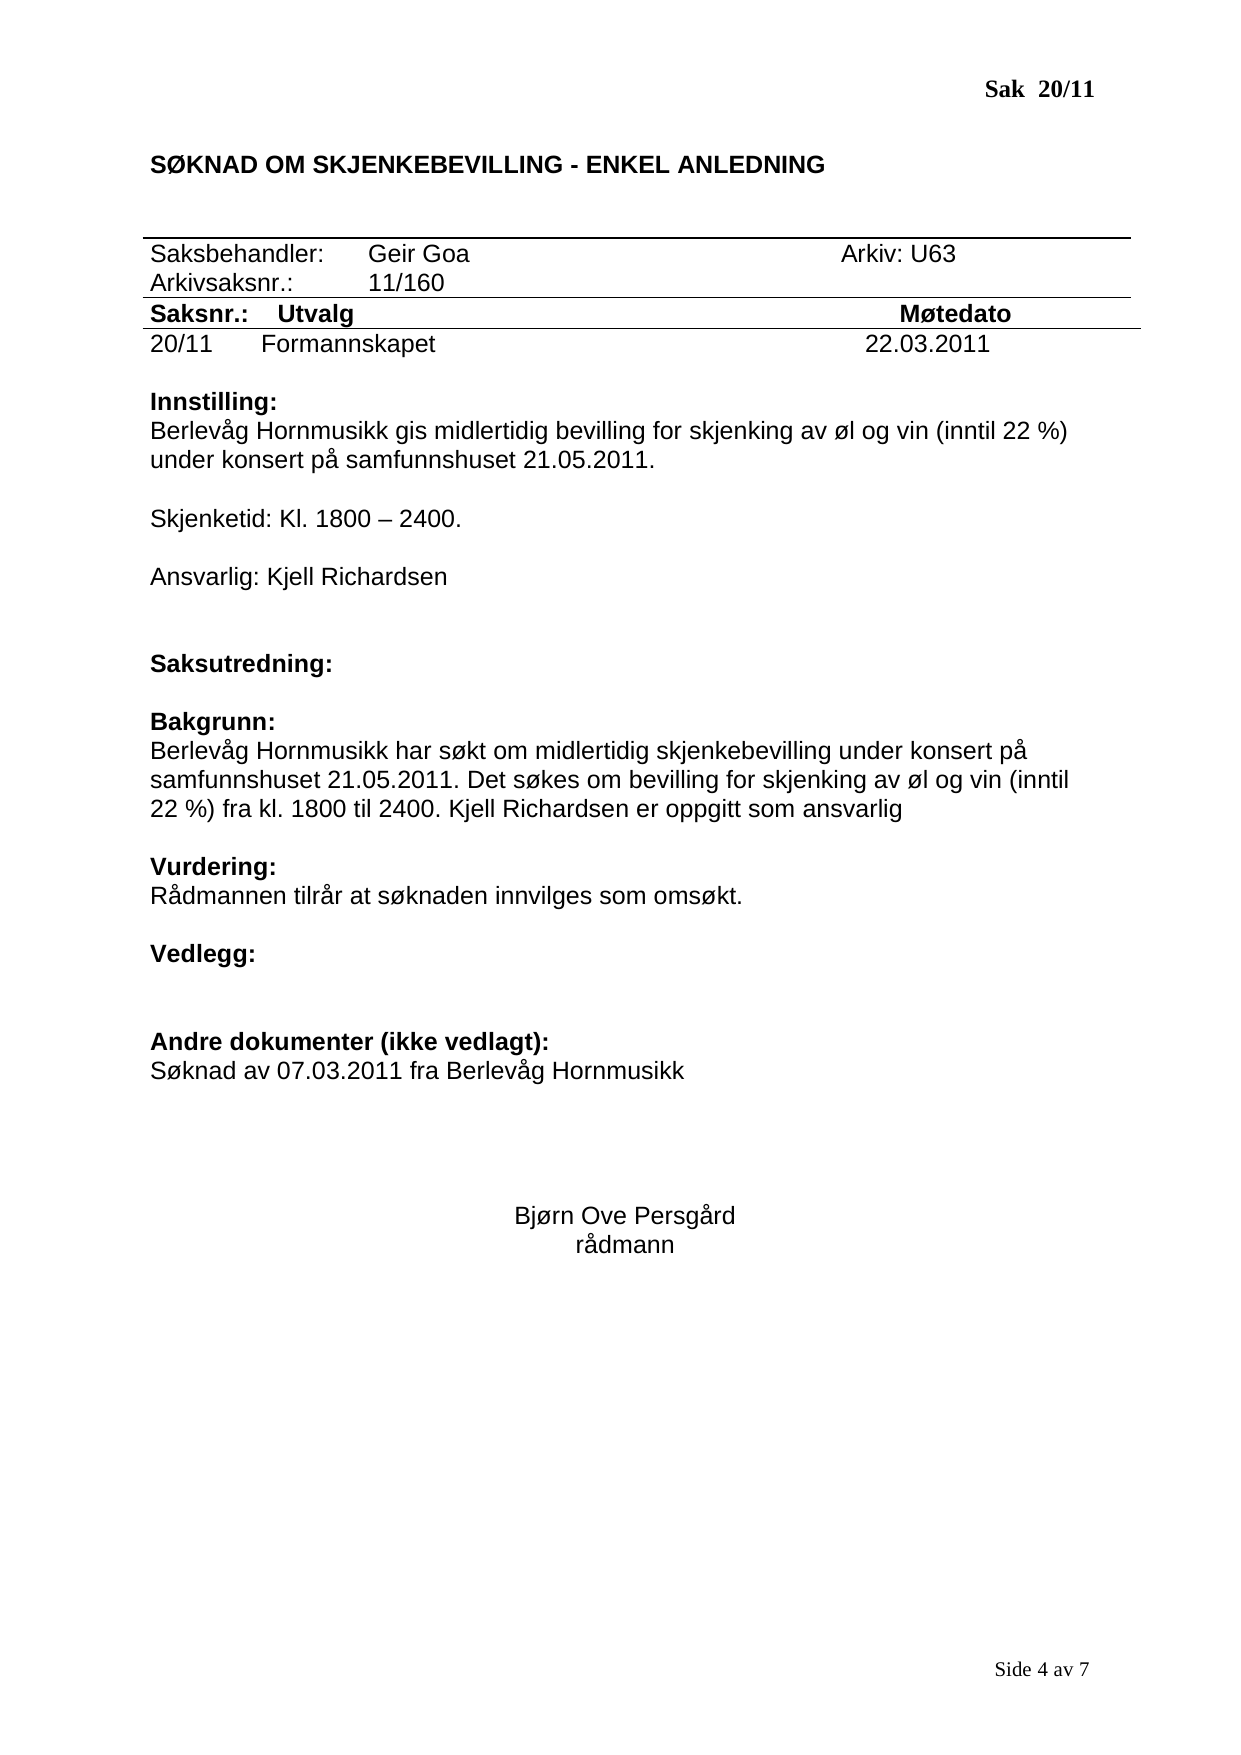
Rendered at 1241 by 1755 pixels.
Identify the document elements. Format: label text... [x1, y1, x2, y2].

text Søknad av 07.03.2011 fra Berlevåg Hornmusikk [150, 1056, 1100, 1085]
text Vurdering: [150, 852, 1100, 881]
table_cell 11/160 [361, 268, 602, 297]
text SØKNAD OM SKJENKEBEVILLING - ENKEL ANLEDNING [150, 150, 1100, 179]
table_cell [834, 268, 1131, 297]
text rådmann [150, 1230, 1100, 1259]
table_cell Saksnr.: [143, 298, 270, 327]
text Skjenketid: Kl. 1800 – 2400. [150, 503, 1100, 532]
text 20/11 Formannskapet 22.03.2011 [150, 329, 1100, 358]
table_cell Utvalg [270, 298, 892, 327]
text Rådmannen tilrår at søknaden innvilges som omsøkt. [150, 881, 1100, 910]
text Bjørn Ove Persgård [150, 1201, 1100, 1230]
table_cell [602, 268, 833, 297]
text Saksutredning: [150, 649, 1100, 678]
table_header Saksbehandler: [143, 239, 361, 268]
text Berlevåg Hornmusikk har søkt om midlertidig skjenkebevilling under konsert på samfunnshuset 21.05.2011. Det søkes om bevilling for skjenking av øl og vin (inntil 22 %) fra kl. 1800 til 2400. Kjell Richardsen er oppgitt som ansvarlig [150, 736, 1100, 823]
text Innstilling: [150, 387, 1100, 416]
text Bakgrunn: [150, 707, 1100, 736]
table_cell Møtedato [892, 297, 1141, 327]
table_header Arkiv: U63 [834, 239, 1131, 268]
table_cell Arkivsaksnr.: [143, 268, 361, 297]
table_header Geir Goa [361, 239, 833, 268]
text Ansvarlig: Kjell Richardsen [150, 562, 1100, 591]
text Berlevåg Hornmusikk gis midlertidig bevilling for skjenking av øl og vin (inntil 22 %) under konsert på samfunnshuset 21.05.2011. [150, 416, 1100, 474]
text Vedlegg: [150, 939, 1100, 968]
text Andre dokumenter (ikke vedlagt): [150, 1027, 1100, 1056]
